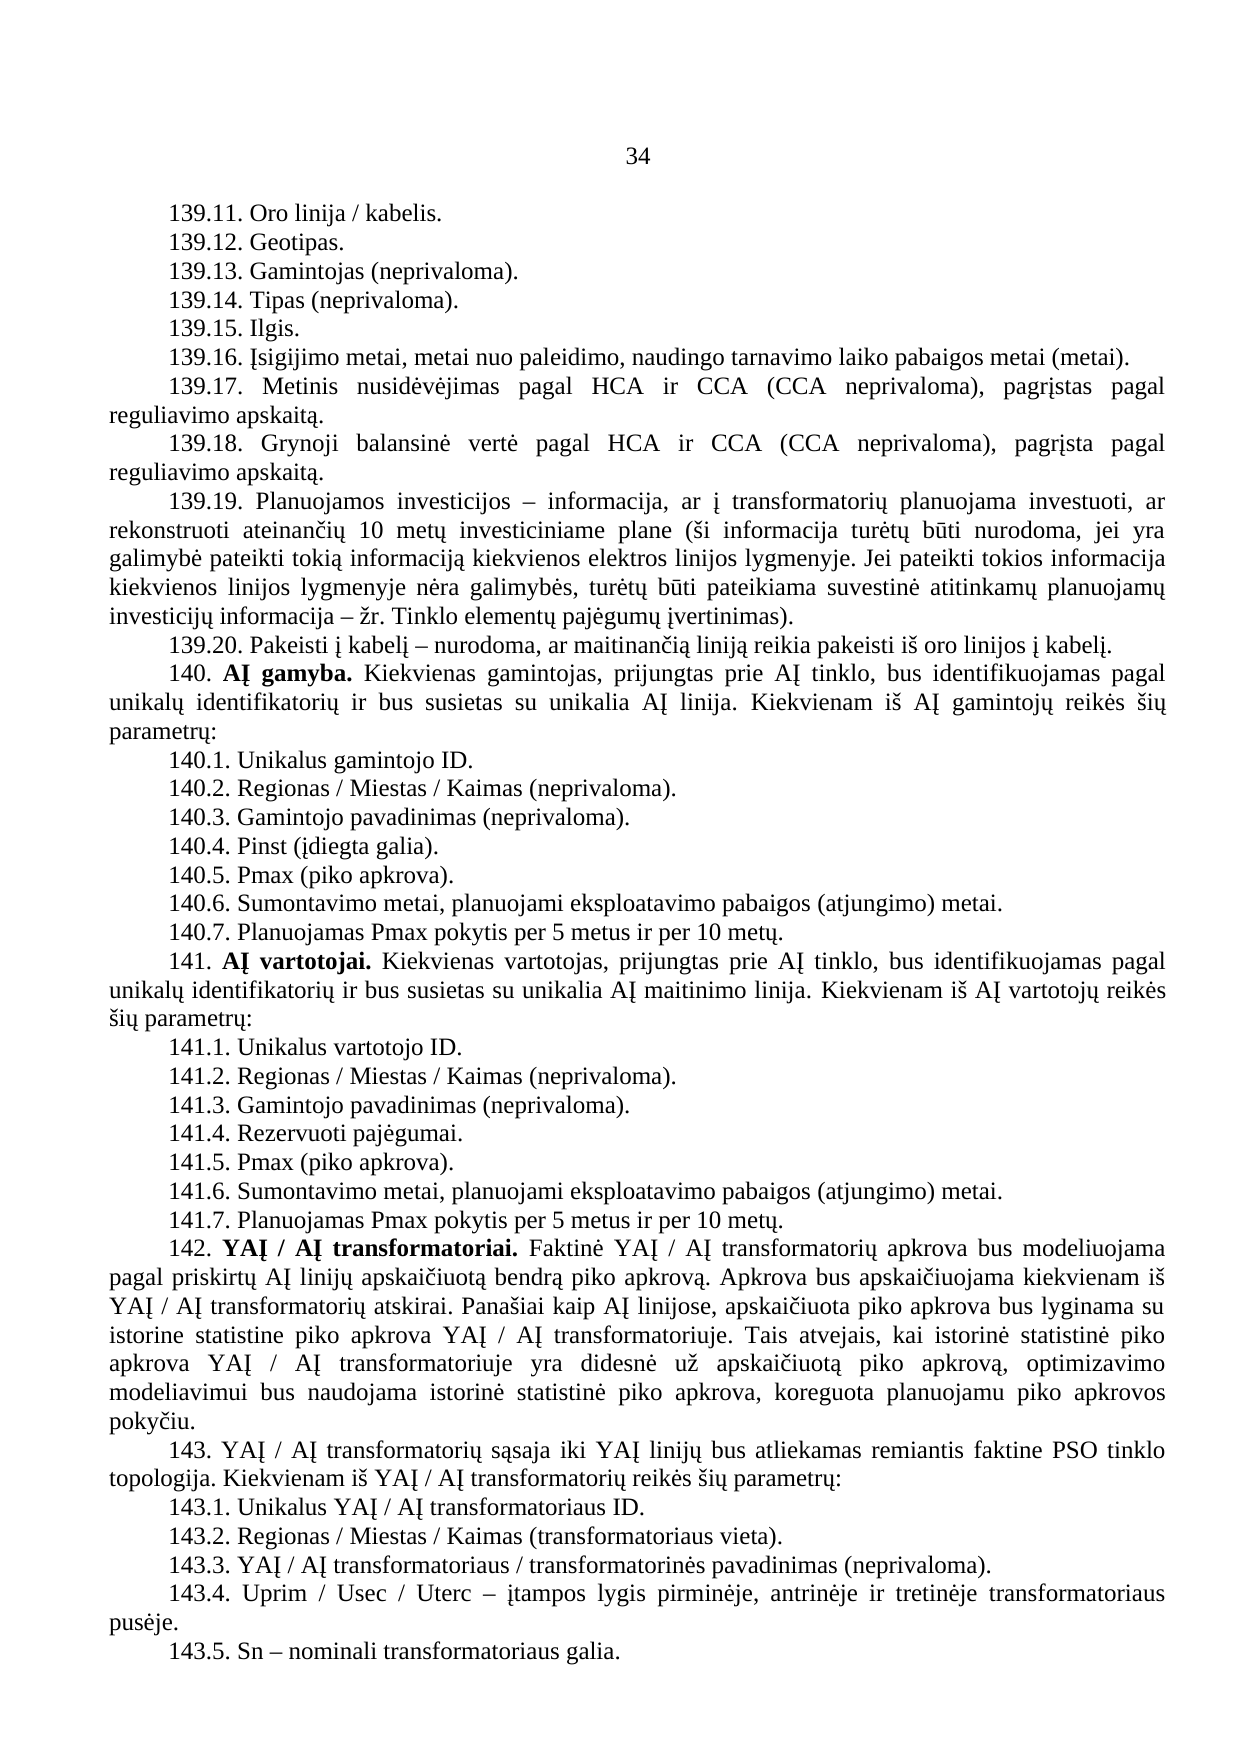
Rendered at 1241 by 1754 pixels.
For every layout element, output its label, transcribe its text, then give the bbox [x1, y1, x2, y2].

text 139.19. Planuojamos investicijos ‒ informacija, ar į transformatorių planuojama investuoti, ar rekonstruoti ateinančių 10 metų investiciniame plane (ši informacija turėtų būti nurodoma, jei yra galimybė pateikti tokią informaciją kiekvienos elektros linijos lygmenyje. Jei pateikti tokios informacija kiekvienos linijos lygmenyje nėra galimybės, turėtų būti pateikiama suvestinė atitinkamų planuojamų investicijų informacija – žr. Tinklo elementų pajėgumų įvertinimas). [109, 486, 1167, 630]
text 140.7. Planuojamas Pmax pokytis per 5 metus ir per 10 metų. [109, 917, 1167, 946]
text 141.2. Regionas / Miestas / Kaimas (neprivaloma). [109, 1061, 1167, 1090]
text 141. AĮ vartotojai. Kiekvienas vartotojas, prijungtas prie AĮ tinklo, bus identifikuojamas pagal unikalų identifikatorių ir bus susietas su unikalia AĮ maitinimo linija. Kiekvienam iš AĮ vartotojų reikės šių parametrų: [109, 946, 1167, 1032]
text 140.5. Pmax (piko apkrova). [109, 860, 1167, 888]
text 143.2. Regionas / Miestas / Kaimas (transformatoriaus vieta). [109, 1521, 1167, 1550]
text 140.1. Unikalus gamintojo ID. [109, 745, 1167, 773]
text 139.13. Gamintojas (neprivaloma). [109, 256, 1167, 285]
text 139.17. Metinis nusidėvėjimas pagal HCA ir CCA (CCA neprivaloma), pagrįstas pagal reguliavimo apskaitą. [109, 371, 1167, 428]
text 141.6. Sumontavimo metai, planuojami eksploatavimo pabaigos (atjungimo) metai. [109, 1176, 1167, 1205]
text 140.2. Regionas / Miestas / Kaimas (neprivaloma). [109, 773, 1167, 802]
text 143.4. Uprim / Usec / Uterc ‒ įtampos lygis pirminėje, antrinėje ir tretinėje transformatoriaus pusėje. [109, 1578, 1167, 1636]
text 140.3. Gamintojo pavadinimas (neprivaloma). [109, 802, 1167, 831]
text 139.11. Oro linija / kabelis. [109, 198, 1167, 227]
text 143.5. Sn ‒ nominali transformatoriaus galia. [109, 1636, 1167, 1665]
text 140. AĮ gamyba. Kiekvienas gamintojas, prijungtas prie AĮ tinklo, bus identifikuojamas pagal unikalų identifikatorių ir bus susietas su unikalia AĮ linija. Kiekvienam iš AĮ gamintojų reikės šių parametrų: [109, 658, 1167, 745]
text 141.4. Rezervuoti pajėgumai. [109, 1118, 1167, 1147]
text 143.3. YAĮ / AĮ transformatoriaus / transformatorinės pavadinimas (neprivaloma). [109, 1550, 1167, 1578]
text 141.7. Planuojamas Pmax pokytis per 5 metus ir per 10 metų. [109, 1205, 1167, 1233]
text 141.3. Gamintojo pavadinimas (neprivaloma). [109, 1090, 1167, 1118]
text 139.12. Geotipas. [109, 227, 1167, 256]
text 139.16. Įsigijimo metai, metai nuo paleidimo, naudingo tarnavimo laiko pabaigos metai (metai). [109, 342, 1167, 371]
text 141.5. Pmax (piko apkrova). [109, 1147, 1167, 1176]
text 143.1. Unikalus YAĮ / AĮ transformatoriaus ID. [109, 1492, 1167, 1521]
text 139.15. Ilgis. [109, 313, 1167, 342]
text 139.18. Grynoji balansinė vertė pagal HCA ir CCA (CCA neprivaloma), pagrįsta pagal reguliavimo apskaitą. [109, 428, 1167, 486]
text 139.20. Pakeisti į kabelį ‒ nurodoma, ar maitinančią liniją reikia pakeisti iš oro linijos į kabelį. [109, 630, 1167, 658]
text 140.4. Pinst (įdiegta galia). [109, 831, 1167, 860]
text 143. YAĮ / AĮ transformatorių sąsaja iki YAĮ linijų bus atliekamas remiantis faktine PSO tinklo topologija. Kiekvienam iš YAĮ / AĮ transformatorių reikės šių parametrų: [109, 1435, 1167, 1492]
text 140.6. Sumontavimo metai, planuojami eksploatavimo pabaigos (atjungimo) metai. [109, 888, 1167, 917]
text 141.1. Unikalus vartotojo ID. [109, 1032, 1167, 1061]
text 142. YAĮ / AĮ transformatoriai. Faktinė YAĮ / AĮ transformatorių apkrova bus modeliuojama pagal priskirtų AĮ linijų apskaičiuotą bendrą piko apkrovą. Apkrova bus apskaičiuojama kiekvienam iš YAĮ / AĮ transformatorių atskirai. Panašiai kaip AĮ linijose, apskaičiuota piko apkrova bus lyginama su istorine statistine piko apkrova YAĮ / AĮ transformatoriuje. Tais atvejais, kai istorinė statistinė piko apkrova YAĮ / AĮ transformatoriuje yra didesnė už apskaičiuotą piko apkrovą, optimizavimo modeliavimui bus naudojama istorinė statistinė piko apkrova, koreguota planuojamu piko apkrovos pokyčiu. [109, 1233, 1167, 1435]
text 139.14. Tipas (neprivaloma). [109, 285, 1167, 313]
